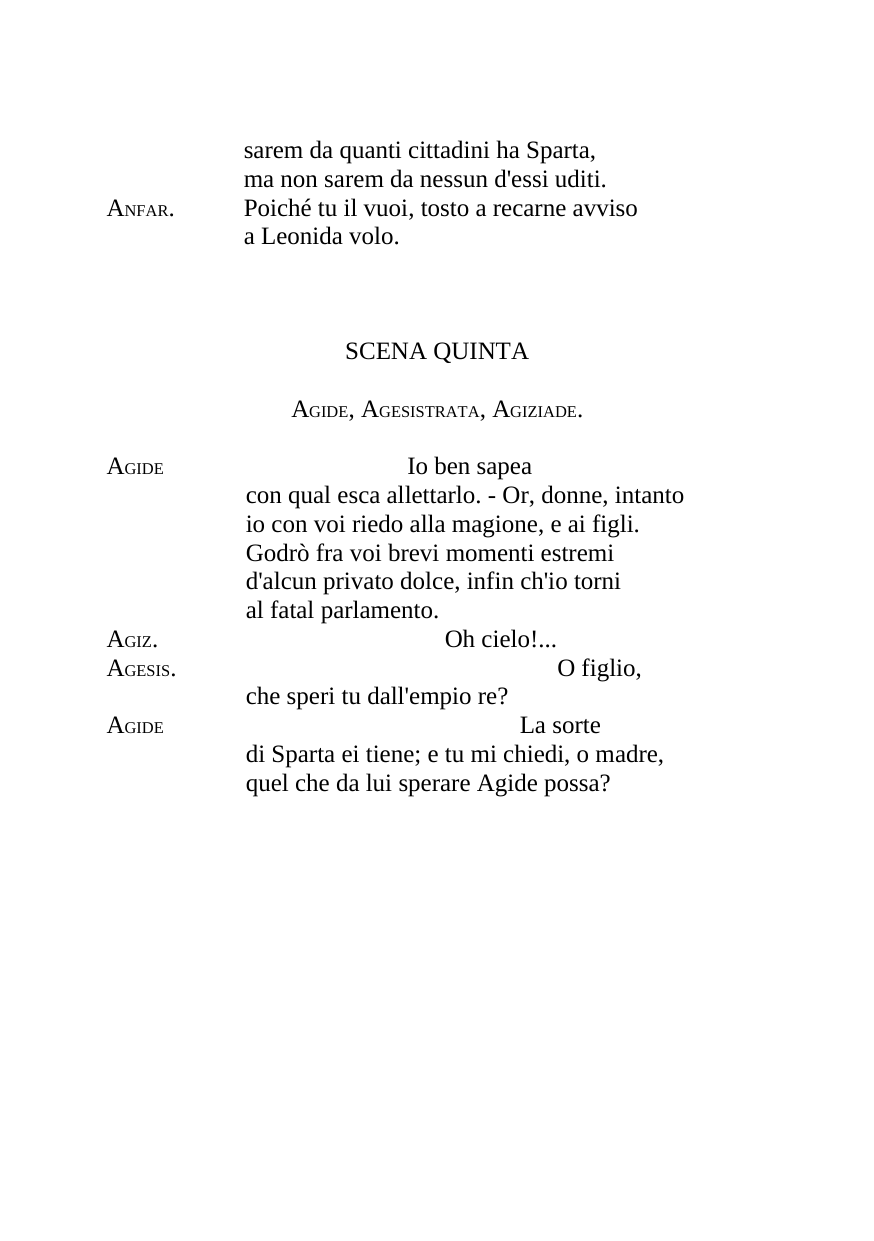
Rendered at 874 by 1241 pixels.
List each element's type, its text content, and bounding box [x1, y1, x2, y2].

table_cell Agide [99, 710, 238, 796]
table_cell [99, 135, 236, 193]
text Agide, Agesistrata, Agiziade. [106, 394, 768, 423]
table_header Agide [99, 451, 238, 624]
table_cell sarem da quanti cittadini ha Sparta, ma non sarem da nessun d'essi uditi. [236, 135, 775, 193]
table_cell Anfar. [99, 193, 236, 250]
table_cell Oh cielo!... [238, 624, 775, 653]
table_cell Agesis. [99, 653, 238, 710]
table_cell La sorte di Sparta ei tiene; e tu mi chiedi, o madre, quel che da lui sperare Agide possa? [238, 710, 775, 796]
table_cell O figlio, che speri tu dall'empio re? [238, 653, 775, 710]
table_header Io ben sapea con qual esca allettarlo. - Or, donne, intanto io con voi riedo alla magione, e ai figli. Godrò fra voi brevi momenti estremi d'alcun privato dolce, infin ch'io torni al fatal parlamento. [238, 451, 775, 624]
table_cell Poiché tu il vuoi, tosto a recarne avviso a Leonida volo. [236, 193, 775, 250]
text SCENA QUINTA [106, 336, 768, 365]
table_cell Agiz. [99, 624, 238, 653]
